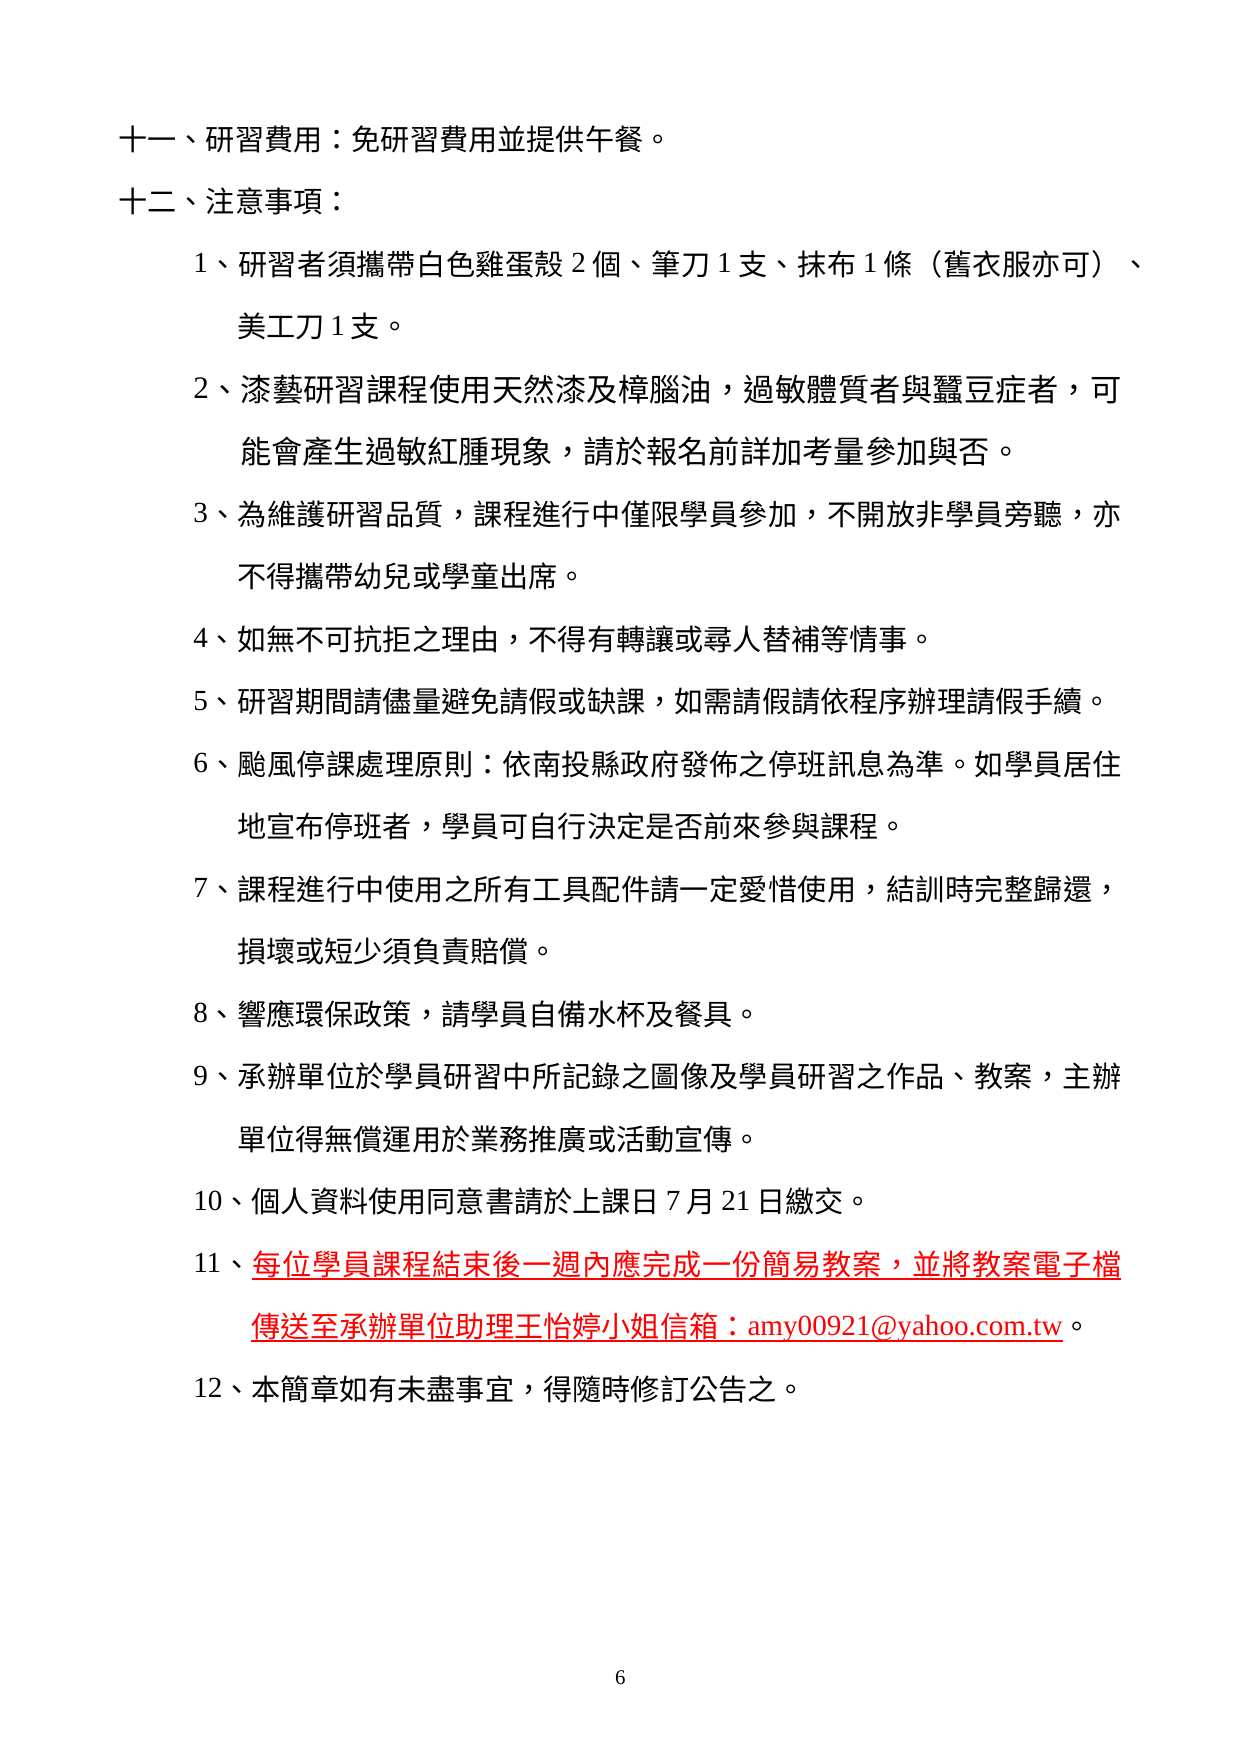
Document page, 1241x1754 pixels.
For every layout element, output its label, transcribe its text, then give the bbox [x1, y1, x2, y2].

text 5、研習期間請儘量避免請假或缺課，如需請假請依程序辦理請假手續。 [193, 658, 1122, 721]
text 十一、研習費用：免研習費用並提供午餐。 [118, 96, 1122, 158]
text 3、為維護研習品質，課程進行中僅限學員參加，不開放非學員旁聽，亦不得攜帶幼兒或學童出席。 [193, 471, 1122, 596]
text 4、如無不可抗拒之理由，不得有轉讓或尋人替補等情事。 [193, 596, 1122, 658]
text 10、個人資料使用同意書請於上課日7月21日繳交。 [193, 1158, 1122, 1221]
text 8、響應環保政策，請學員自備水杯及餐具。 [193, 971, 1122, 1033]
text 9、承辦單位於學員研習中所記錄之圖像及學員研習之作品、教案，主辦單位得無償運用於業務推廣或活動宣傳。 [193, 1033, 1122, 1158]
text 11、每位學員課程結束後一週內應完成一份簡易教案，並將教案電子檔傳送至承辦單位助理王怡婷小姐信箱：amy00921@yahoo.com.tw。 [193, 1221, 1122, 1346]
text 12、本簡章如有未盡事宜，得隨時修訂公告之。 [193, 1346, 1122, 1408]
text 2、漆藝研習課程使用天然漆及樟腦油，過敏體質者與蠶豆症者，可能會產生過敏紅腫現象，請於報名前詳加考量參加與否。 [193, 346, 1122, 471]
text 6、颱風停課處理原則：依南投縣政府發佈之停班訊息為準。如學員居住地宣布停班者，學員可自行決定是否前來參與課程。 [193, 721, 1122, 846]
text 7、課程進行中使用之所有工具配件請一定愛惜使用，結訓時完整歸還，損壞或短少須負責賠償。 [193, 846, 1122, 971]
text 十二、注意事項： [118, 158, 1122, 221]
text 1、研習者須攜帶白色雞蛋殼2個、筆刀1支、抹布1條（舊衣服亦可）、美工刀1支。 [193, 221, 1122, 346]
